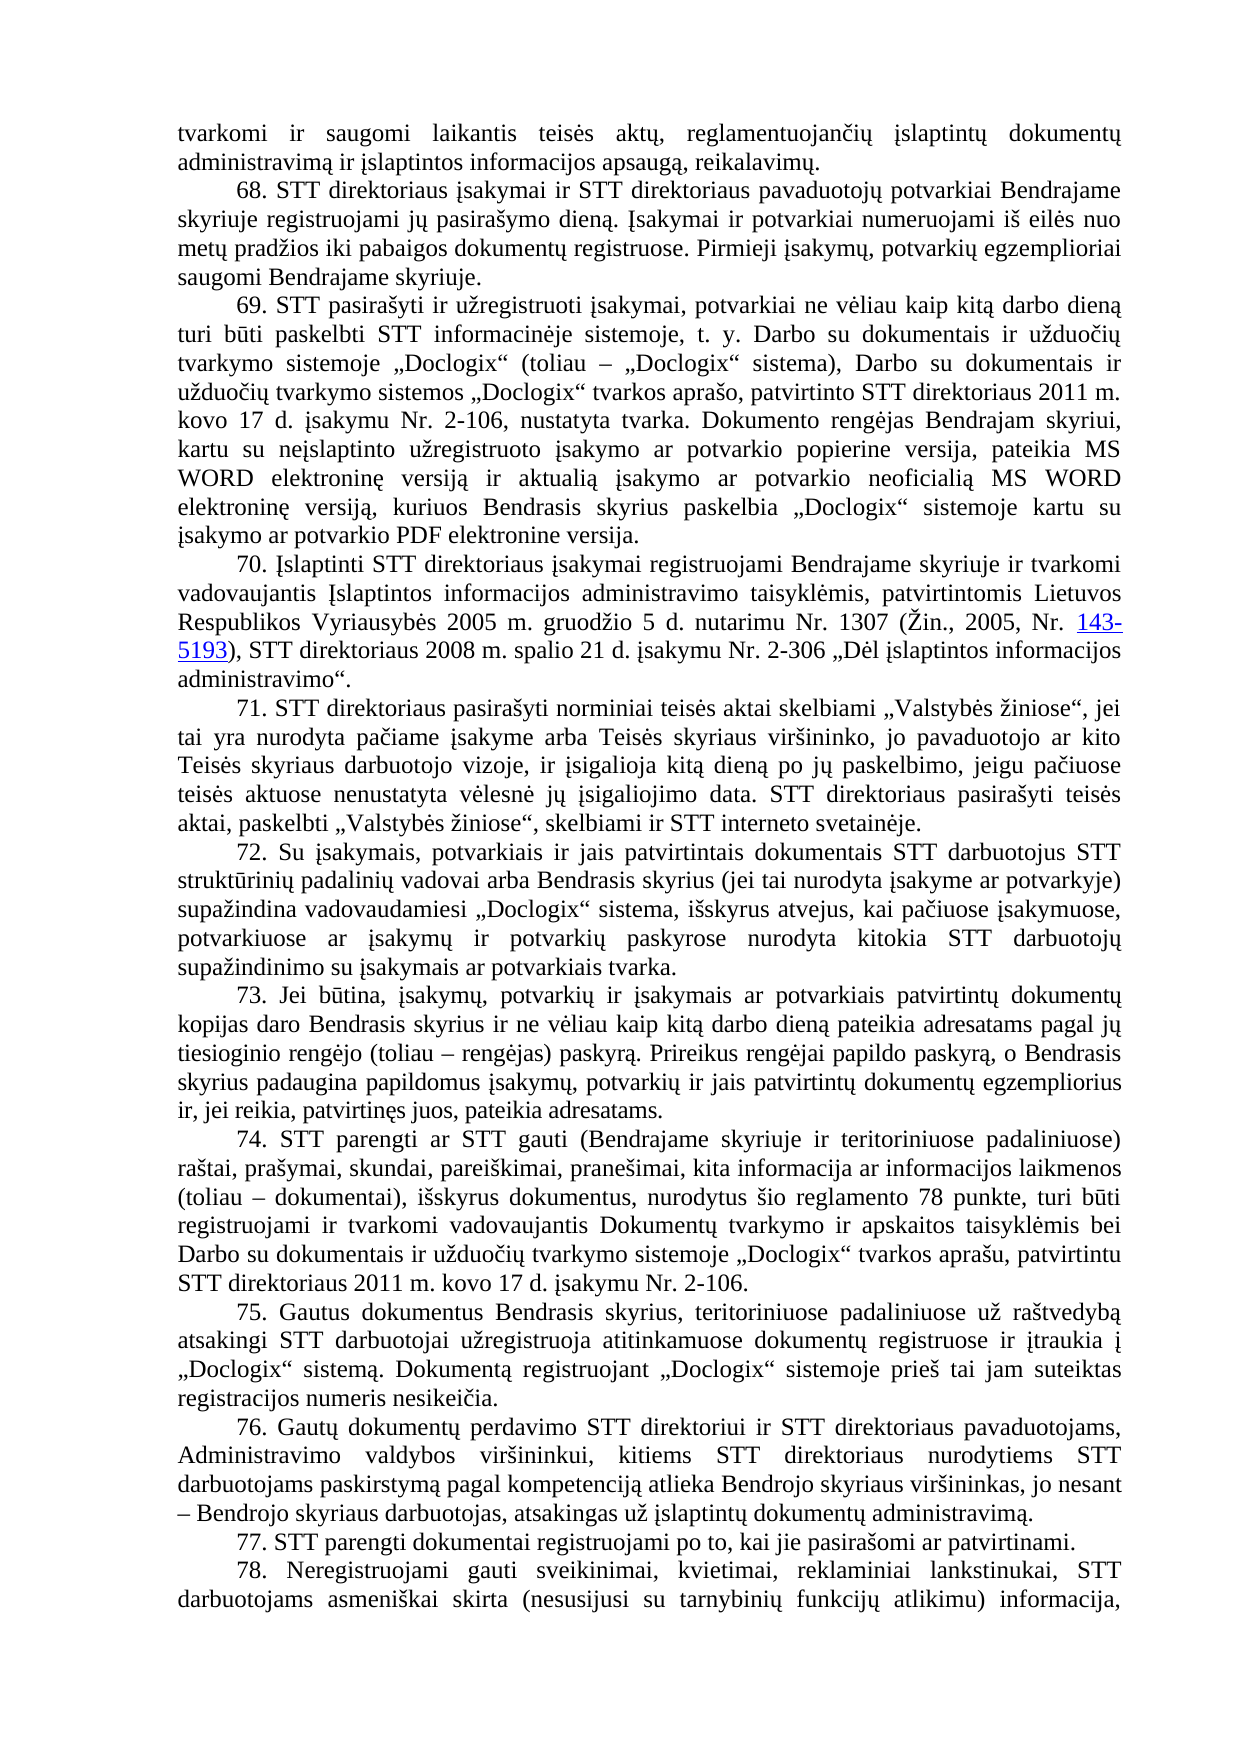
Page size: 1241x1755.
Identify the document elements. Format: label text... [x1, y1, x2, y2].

text 68. STT direktoriaus įsakymai ir STT direktoriaus pavaduotojų potvarkiai Bendrajame skyriuje registruojami jų pasirašymo dieną. Įsakymai ir potvarkiai numeruojami iš eilės nuo metų pradžios iki pabaigos dokumentų registruose. Pirmieji įsakymų, potvarkių egzemplioriai saugomi Bendrajame skyriuje. [177, 176, 1122, 291]
text 73. Jei būtina, įsakymų, potvarkių ir įsakymais ar potvarkiais patvirtintų dokumentų kopijas daro Bendrasis skyrius ir ne vėliau kaip kitą darbo dieną pateikia adresatams pagal jų tiesioginio rengėjo (toliau – rengėjas) paskyrą. Prireikus rengėjai papildo paskyrą, o Bendrasis skyrius padaugina papildomus įsakymų, potvarkių ir jais patvirtintų dokumentų egzempliorius ir, jei reikia, patvirtinęs juos, pateikia adresatams. [177, 981, 1122, 1124]
text 77. STT parengti dokumentai registruojami po to, kai jie pasirašomi ar patvirtinami. [177, 1527, 1122, 1556]
text 78. Neregistruojami gauti sveikinimai, kvietimai, reklaminiai lankstinukai, STT darbuotojams asmeniškai skirta (nesusijusi su tarnybinių funkcijų atlikimu) informacija, [177, 1556, 1122, 1613]
text 71. STT direktoriaus pasirašyti norminiai teisės aktai skelbiami „Valstybės žiniose“, jei tai yra nurodyta pačiame įsakyme arba Teisės skyriaus viršininko, jo pavaduotojo ar kito Teisės skyriaus darbuotojo vizoje, ir įsigalioja kitą dieną po jų paskelbimo, jeigu pačiuose teisės aktuose nenustatyta vėlesnė jų įsigaliojimo data. STT direktoriaus pasirašyti teisės aktai, paskelbti „Valstybės žiniose“, skelbiami ir STT interneto svetainėje. [177, 693, 1122, 837]
text 74. STT parengti ar STT gauti (Bendrajame skyriuje ir teritoriniuose padaliniuose) raštai, prašymai, skundai, pareiškimai, pranešimai, kita informacija ar informacijos laikmenos (toliau – dokumentai), išskyrus dokumentus, nurodytus šio reglamento 78 punkte, turi būti registruojami ir tvarkomi vadovaujantis Dokumentų tvarkymo ir apskaitos taisyklėmis bei Darbo su dokumentais ir užduočių tvarkymo sistemoje „Doclogix“ tvarkos aprašu, patvirtintu STT direktoriaus 2011 m. kovo 17 d. įsakymu Nr. 2-106. [177, 1124, 1122, 1297]
text 76. Gautų dokumentų perdavimo STT direktoriui ir STT direktoriaus pavaduotojams, Administravimo valdybos viršininkui, kitiems STT direktoriaus nurodytiems STT darbuotojams paskirstymą pagal kompetenciją atlieka Bendrojo skyriaus viršininkas, jo nesant – Bendrojo skyriaus darbuotojas, atsakingas už įslaptintų dokumentų administravimą. [177, 1412, 1122, 1527]
text 69. STT pasirašyti ir užregistruoti įsakymai, potvarkiai ne vėliau kaip kitą darbo dieną turi būti paskelbti STT informacinėje sistemoje, t. y. Darbo su dokumentais ir užduočių tvarkymo sistemoje „Doclogix“ (toliau – „Doclogix“ sistema), Darbo su dokumentais ir užduočių tvarkymo sistemos „Doclogix“ tvarkos aprašo, patvirtinto STT direktoriaus 2011 m. kovo 17 d. įsakymu Nr. 2-106, nustatyta tvarka. Dokumento rengėjas Bendrajam skyriui, kartu su neįslaptinto užregistruoto įsakymo ar potvarkio popierine versija, pateikia MS WORD elektroninę versiją ir aktualią įsakymo ar potvarkio neoficialią MS WORD elektroninę versiją, kuriuos Bendrasis skyrius paskelbia „Doclogix“ sistemoje kartu su įsakymo ar potvarkio PDF elektronine versija. [177, 291, 1122, 549]
text tvarkomi ir saugomi laikantis teisės aktų, reglamentuojančių įslaptintų dokumentų administravimą ir įslaptintos informacijos apsaugą, reikalavimų. [177, 118, 1122, 176]
text 70. Įslaptinti STT direktoriaus įsakymai registruojami Bendrajame skyriuje ir tvarkomi vadovaujantis Įslaptintos informacijos administravimo taisyklėmis, patvirtintomis Lietuvos Respublikos Vyriausybės 2005 m. gruodžio 5 d. nutarimu Nr. 1307 (Žin., 2005, Nr. 143-5193), STT direktoriaus 2008 m. spalio 21 d. įsakymu Nr. 2-306 „Dėl įslaptintos informacijos administravimo“. [177, 549, 1122, 693]
text 75. Gautus dokumentus Bendrasis skyrius, teritoriniuose padaliniuose už raštvedybą atsakingi STT darbuotojai užregistruoja atitinkamuose dokumentų registruose ir įtraukia į „Doclogix“ sistemą. Dokumentą registruojant „Doclogix“ sistemoje prieš tai jam suteiktas registracijos numeris nesikeičia. [177, 1297, 1122, 1412]
text 72. Su įsakymais, potvarkiais ir jais patvirtintais dokumentais STT darbuotojus STT struktūrinių padalinių vadovai arba Bendrasis skyrius (jei tai nurodyta įsakyme ar potvarkyje) supažindina vadovaudamiesi „Doclogix“ sistema, išskyrus atvejus, kai pačiuose įsakymuose, potvarkiuose ar įsakymų ir potvarkių paskyrose nurodyta kitokia STT darbuotojų supažindinimo su įsakymais ar potvarkiais tvarka. [177, 837, 1122, 981]
